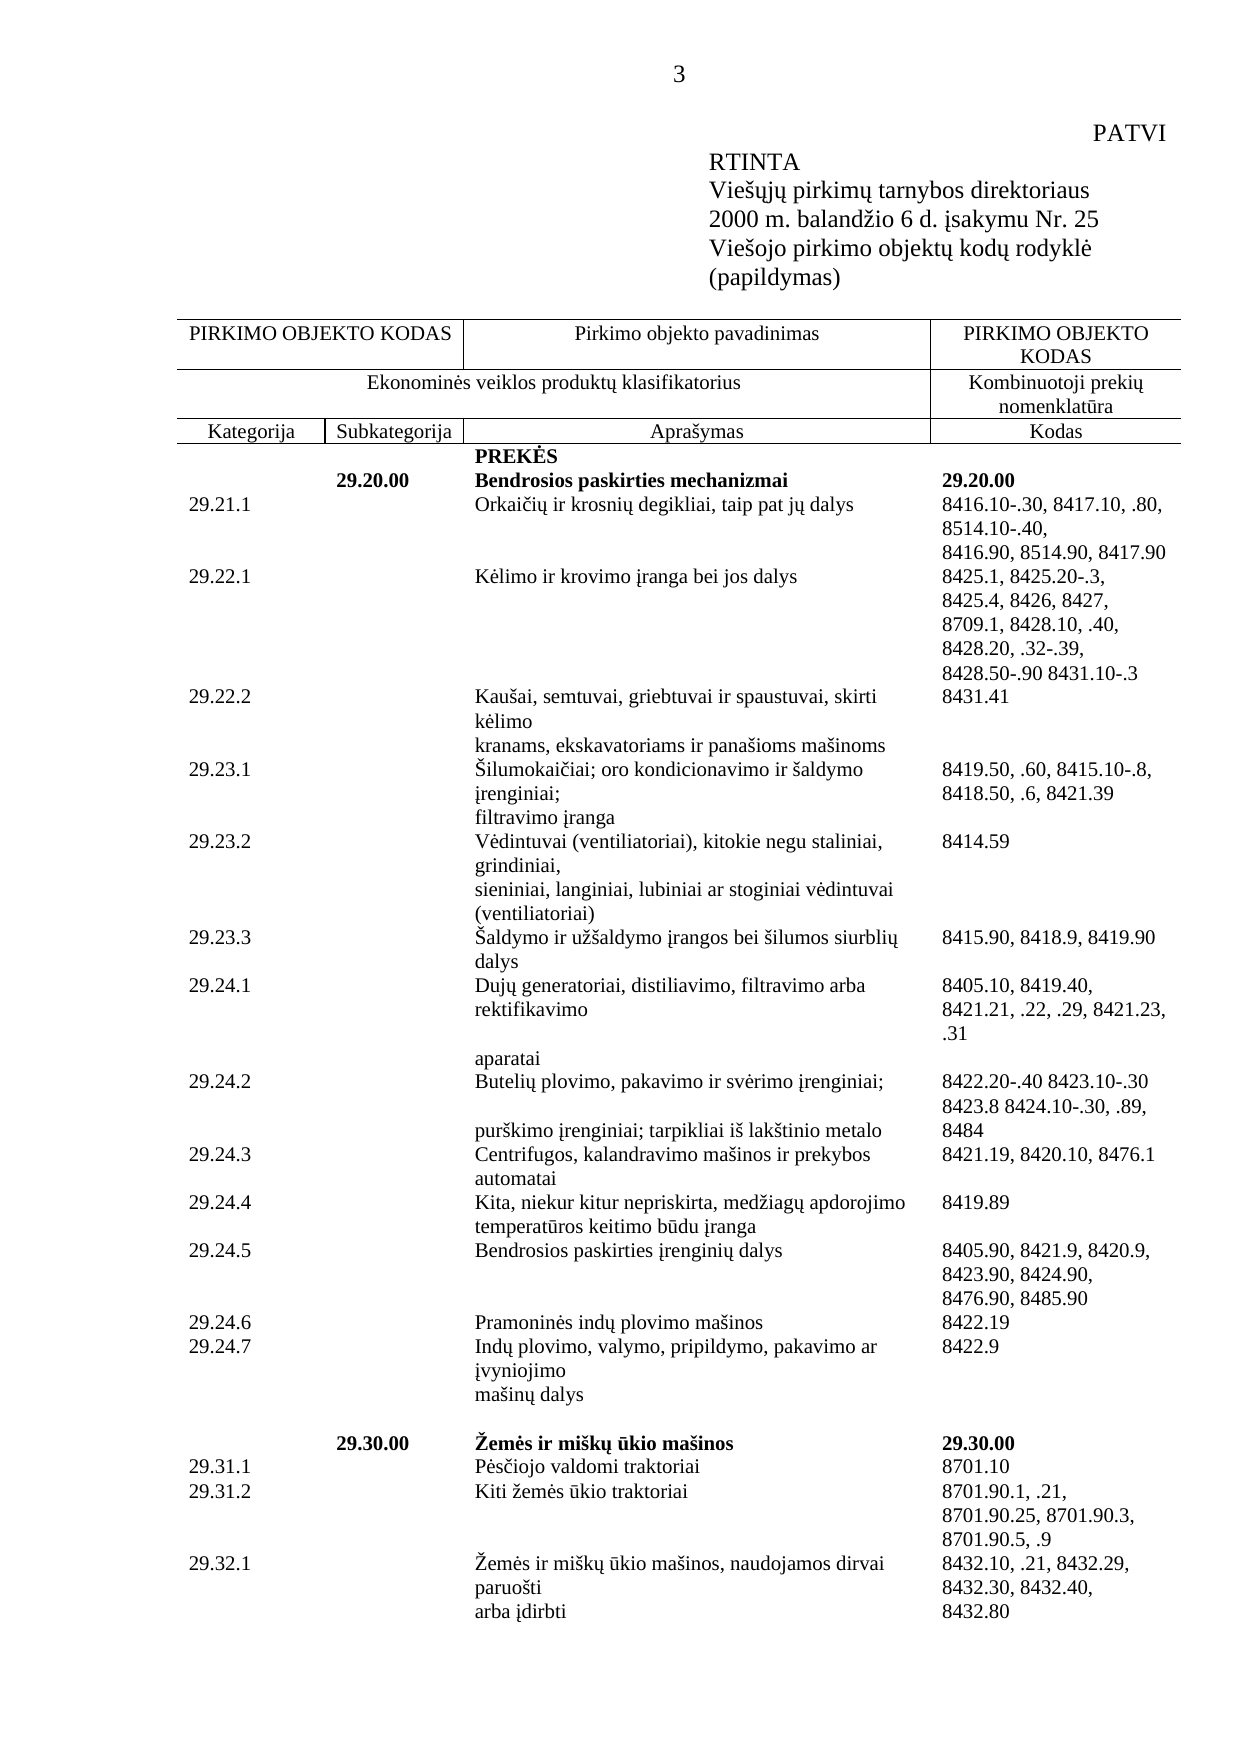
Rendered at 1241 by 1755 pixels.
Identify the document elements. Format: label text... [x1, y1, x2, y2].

table_cell [931, 805, 1181, 829]
table_cell [325, 1599, 463, 1623]
table_header PIRKIMO OBJEKTO KODAS [177, 320, 463, 368]
table_cell kranams, ekskavatoriams ir panašioms mašinoms [463, 733, 931, 757]
table_cell [325, 564, 463, 612]
table_cell [463, 540, 931, 564]
table_cell [325, 540, 463, 564]
table_cell [325, 1214, 463, 1238]
table_cell [177, 901, 325, 925]
table_cell 29.24.4 [177, 1190, 325, 1214]
table_cell [931, 1382, 1181, 1406]
table_cell Pėsčiojo valdomi traktoriai [463, 1455, 931, 1478]
table_cell [325, 1118, 463, 1142]
table_cell [325, 1455, 463, 1478]
table_cell 29.22.1 [177, 564, 325, 612]
table_cell 29.20.00 [325, 468, 463, 492]
table_cell [177, 1286, 325, 1310]
table_cell 8421.19, 8420.10, 8476.1 [931, 1142, 1181, 1190]
table_cell Žemės ir miškų ūkio mašinos [463, 1430, 931, 1454]
table_cell 29.31.2 [177, 1479, 325, 1527]
table_cell 29.24.7 [177, 1334, 325, 1382]
table_cell 29.24.6 [177, 1310, 325, 1334]
table_cell Žemės ir miškų ūkio mašinos, naudojamos dirvai paruošti [463, 1551, 931, 1599]
table_cell 8416.10-.30, 8417.10, .80, 8514.10-.40, [931, 492, 1181, 540]
table_cell [325, 1070, 463, 1118]
table_cell purškimo įrenginiai; tarpikliai iš lakštinio metalo [463, 1118, 931, 1142]
table_cell [325, 901, 463, 925]
table_cell [177, 1527, 325, 1551]
table_cell [931, 901, 1181, 925]
table_cell Orkaičių ir krosnių degikliai, taip pat jų dalys [463, 492, 931, 540]
table_cell 8419.50, .60, 8415.10-.8, 8418.50, .6, 8421.39 [931, 757, 1181, 805]
table_cell 29.23.1 [177, 757, 325, 805]
table_cell [177, 468, 325, 492]
table_cell Kodas [931, 419, 1181, 443]
table_cell [325, 1286, 463, 1310]
table_cell [177, 660, 325, 684]
table_cell aparatai [463, 1045, 931, 1069]
table_cell 8416.90, 8514.90, 8417.90 [931, 540, 1181, 564]
table_cell [931, 733, 1181, 757]
table_header PIRKIMO OBJEKTO KODAS [931, 320, 1181, 368]
table_cell 29.32.1 [177, 1551, 325, 1599]
table_cell Vėdintuvai (ventiliatoriai), kitokie negu staliniai, grindiniai, [463, 829, 931, 877]
table_cell 8415.90, 8418.9, 8419.90 [931, 925, 1181, 973]
table_cell 29.24.2 [177, 1070, 325, 1118]
table_cell [325, 733, 463, 757]
text (papildymas) [177, 262, 1181, 291]
table_cell 29.21.1 [177, 492, 325, 540]
table_cell arba įdirbti [463, 1599, 931, 1623]
table_cell Ekonominės veiklos produktų klasifikatorius [177, 370, 930, 418]
table_cell 29.23.3 [177, 925, 325, 973]
table_cell [325, 685, 463, 733]
table_cell Butelių plovimo, pakavimo ir svėrimo įrenginiai; [463, 1070, 931, 1118]
table_cell [177, 877, 325, 901]
table_cell 8422.19 [931, 1310, 1181, 1334]
table_cell [177, 1599, 325, 1623]
table_cell [931, 444, 1181, 468]
table_header Pirkimo objekto pavadinimas [464, 320, 930, 368]
table_cell [325, 660, 463, 684]
table_cell [325, 1190, 463, 1214]
table_cell 8476.90, 8485.90 [931, 1286, 1181, 1310]
table_cell Pramoninės indų plovimo mašinos [463, 1310, 931, 1334]
table_cell [177, 1382, 325, 1406]
table_cell PREKĖS [463, 444, 931, 468]
table_cell 29.22.2 [177, 685, 325, 733]
table_cell 8422.9 [931, 1334, 1181, 1382]
table_cell [463, 1286, 931, 1310]
table_cell [463, 660, 931, 684]
table_cell Kita, niekur kitur nepriskirta, medžiagų apdorojimo [463, 1190, 931, 1214]
table_cell 8431.41 [931, 685, 1181, 733]
table_cell 8428.50-.90 8431.10-.3 [931, 660, 1181, 684]
table_cell 29.24.5 [177, 1238, 325, 1286]
text PATVIRTINTA [709, 118, 1181, 176]
text Viešųjų pirkimų tarnybos direktoriaus [177, 176, 1181, 204]
table_cell Šaldymo ir užšaldymo įrangos bei šilumos siurblių dalys [463, 925, 931, 973]
table_cell Šilumokaičiai; oro kondicionavimo ir šaldymo įrenginiai; [463, 757, 931, 805]
table_cell [325, 612, 463, 660]
table_cell [325, 1045, 463, 1069]
table_cell [325, 1382, 463, 1406]
table_cell 8419.89 [931, 1190, 1181, 1214]
table_cell [177, 805, 325, 829]
table_cell 8405.10, 8419.40, 8421.21, .22, .29, 8421.23, .31 [931, 973, 1181, 1045]
table_cell [325, 805, 463, 829]
table_cell sieniniai, langiniai, lubiniai ar stoginiai vėdintuvai [463, 877, 931, 901]
table_cell Dujų generatoriai, distiliavimo, filtravimo arba rektifikavimo [463, 973, 931, 1045]
table_cell 29.31.1 [177, 1455, 325, 1478]
table_cell [325, 444, 463, 468]
table_cell [325, 1334, 463, 1382]
table_cell 29.30.00 [325, 1430, 463, 1454]
table_cell Kėlimo ir krovimo įranga bei jos dalys [463, 564, 931, 612]
table_cell [931, 1045, 1181, 1069]
table_cell Bendrosios paskirties mechanizmai [463, 468, 931, 492]
table_cell [325, 1479, 463, 1527]
table_cell [177, 1045, 325, 1069]
table_cell 29.23.2 [177, 829, 325, 877]
table_cell 8432.80 [931, 1599, 1181, 1623]
table_cell [325, 1142, 463, 1190]
table_cell temperatūros keitimo būdu įranga [463, 1214, 931, 1238]
table_cell [931, 1214, 1181, 1238]
table_cell [177, 1214, 325, 1238]
table_cell [325, 973, 463, 1045]
table_cell [463, 612, 931, 660]
table_cell [325, 757, 463, 805]
table_cell 8414.59 [931, 829, 1181, 877]
table_cell [325, 492, 463, 540]
table_cell 29.30.00 [931, 1430, 1181, 1454]
table_cell [463, 1406, 931, 1430]
table_cell 8701.90.1, .21, 8701.90.25, 8701.90.3, [931, 1479, 1181, 1527]
table_cell 8405.90, 8421.9, 8420.9, 8423.90, 8424.90, [931, 1238, 1181, 1286]
table_cell [325, 877, 463, 901]
table_cell 29.24.1 [177, 973, 325, 1045]
table_cell [177, 1118, 325, 1142]
table_cell Indų plovimo, valymo, pripildymo, pakavimo ar įvyniojimo [463, 1334, 931, 1382]
table_cell [325, 1238, 463, 1286]
table_cell filtravimo įranga [463, 805, 931, 829]
table_cell [177, 444, 325, 468]
table_cell [325, 925, 463, 973]
table_cell mašinų dalys [463, 1382, 931, 1406]
table_cell [325, 1310, 463, 1334]
table_cell 8701.90.5, .9 [931, 1527, 1181, 1551]
table_cell [177, 1430, 325, 1454]
table_cell Aprašymas [464, 419, 930, 443]
table_cell 8484 [931, 1118, 1181, 1142]
table_cell [931, 877, 1181, 901]
table_cell [177, 733, 325, 757]
text Viešojo pirkimo objektų kodų rodyklė [177, 233, 1181, 262]
table_cell Bendrosios paskirties įrenginių dalys [463, 1238, 931, 1286]
table_cell 8709.1, 8428.10, .40, 8428.20, .32-.39, [931, 612, 1181, 660]
table_cell [325, 1551, 463, 1599]
table_cell (ventiliatoriai) [463, 901, 931, 925]
table_cell [177, 1406, 325, 1430]
table_cell 29.20.00 [931, 468, 1181, 492]
table_cell [177, 612, 325, 660]
table_cell 8432.10, .21, 8432.29, 8432.30, 8432.40, [931, 1551, 1181, 1599]
table_cell [325, 829, 463, 877]
table_cell Subkategorija [326, 419, 463, 443]
table_cell Kaušai, semtuvai, griebtuvai ir spaustuvai, skirti kėlimo [463, 685, 931, 733]
table_cell Kiti žemės ūkio traktoriai [463, 1479, 931, 1527]
table_cell [325, 1527, 463, 1551]
table_cell 8425.1, 8425.20-.3, 8425.4, 8426, 8427, [931, 564, 1181, 612]
table_cell Kategorija [177, 419, 324, 443]
table_cell Kombinuotoji prekių nomenklatūra [931, 370, 1181, 418]
table_cell 8701.10 [931, 1455, 1181, 1478]
table_cell [325, 1406, 463, 1430]
table_cell Centrifugos, kalandravimo mašinos ir prekybos automatai [463, 1142, 931, 1190]
table_cell 8422.20-.40 8423.10-.30 8423.8 8424.10-.30, .89, [931, 1070, 1181, 1118]
table_cell [177, 540, 325, 564]
table_cell [463, 1527, 931, 1551]
text 2000 m. balandžio 6 d. įsakymu Nr. 25 [177, 204, 1181, 233]
table_cell [931, 1406, 1181, 1430]
table_cell 29.24.3 [177, 1142, 325, 1190]
